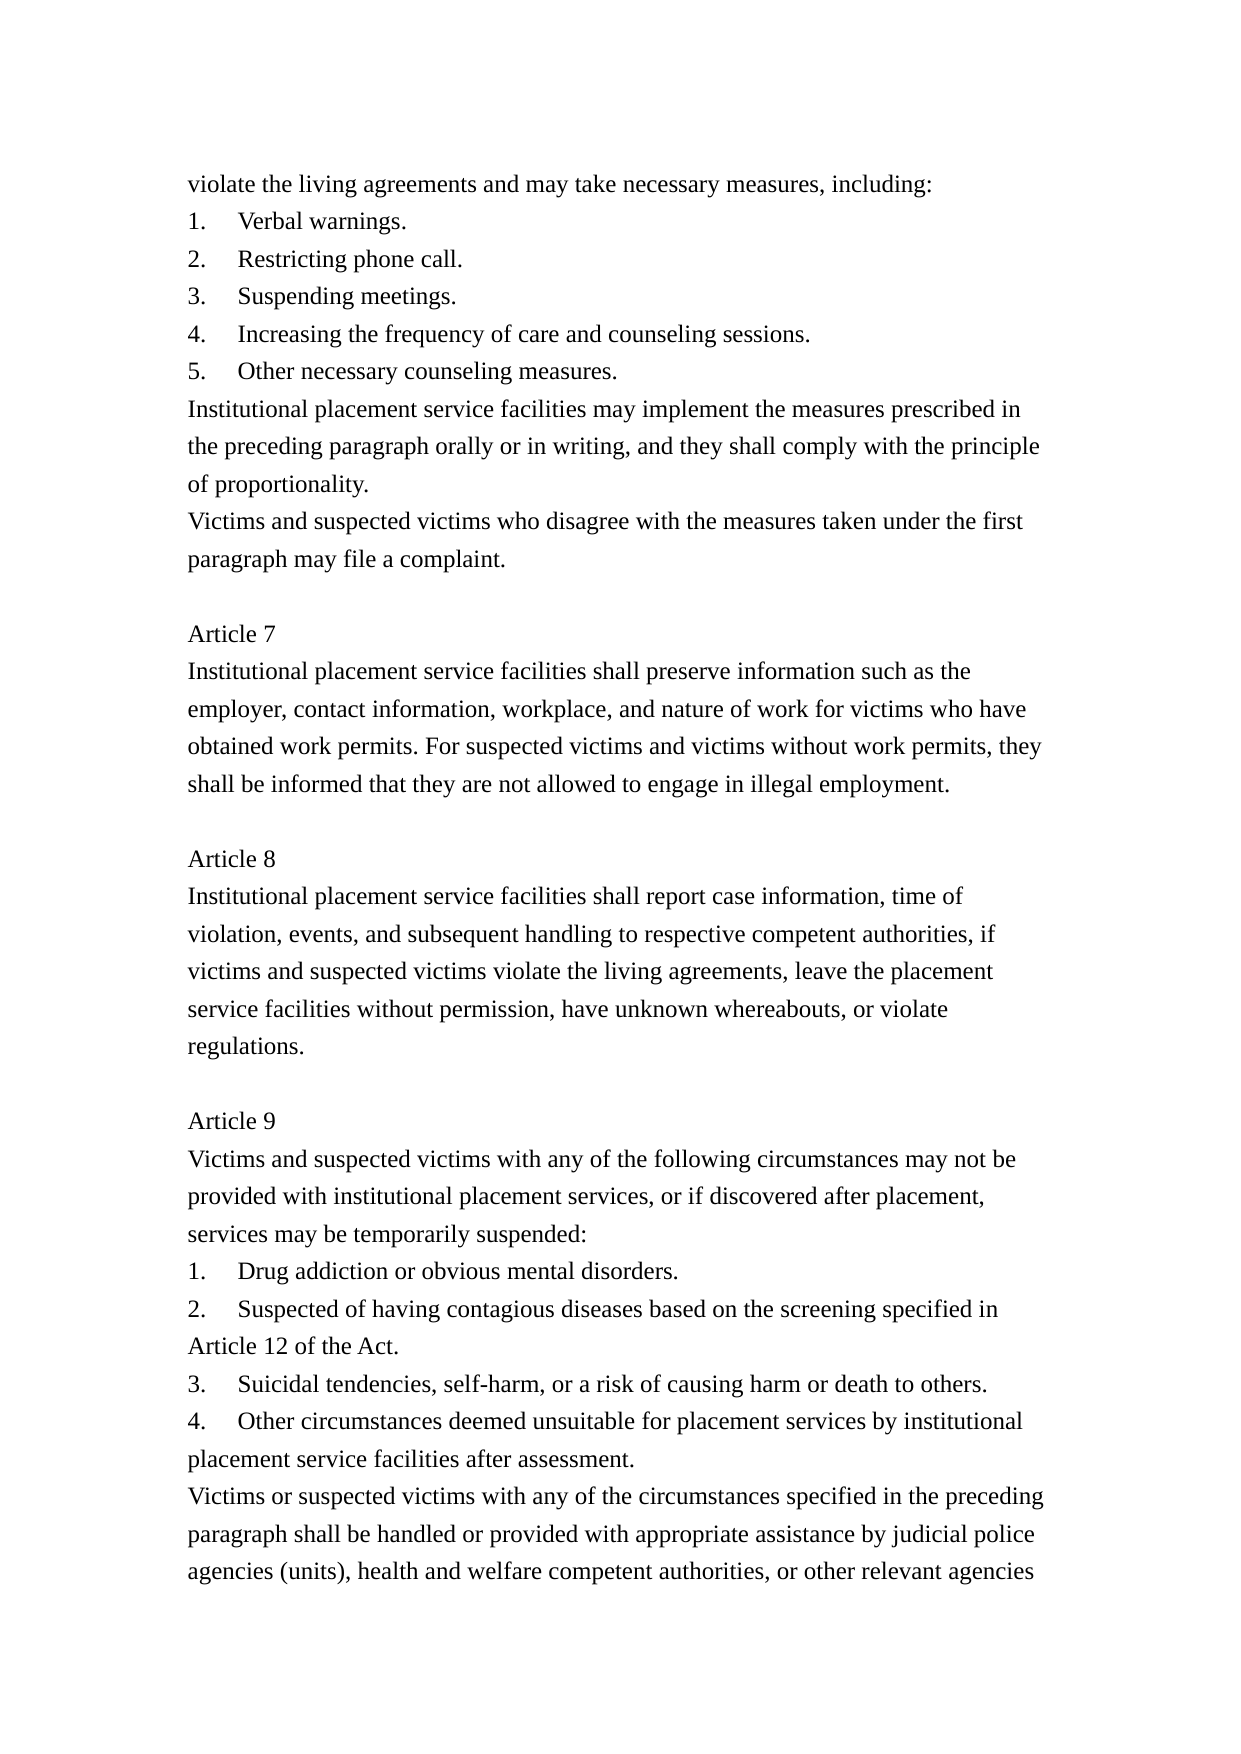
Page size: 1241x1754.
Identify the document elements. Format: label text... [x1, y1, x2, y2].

text 2. Suspected of having contagious diseases based on the screening specified in Article 12 of the Act. [187, 1289, 1053, 1364]
text Institutional placement service facilities may implement the measures prescribed in the preceding paragraph orally or in writing, and they shall comply with the principle of proportionality. [187, 389, 1053, 502]
text 5. Other necessary counseling measures. [187, 352, 1053, 389]
text violate the living agreements and may take necessary measures, including: [187, 164, 1053, 202]
text 2. Restricting phone call. [187, 239, 1053, 277]
text 1. Drug addiction or obvious mental disorders. [187, 1252, 1053, 1289]
text Victims and suspected victims who disagree with the measures taken under the first paragraph may file a complaint. [187, 502, 1053, 577]
text Victims or suspected victims with any of the circumstances specified in the preceding paragraph shall be handled or provided with appropriate assistance by judicial police agencies (units), health and welfare competent authorities, or other relevant agencies [187, 1477, 1053, 1589]
text 4. Increasing the frequency of care and counseling sessions. [187, 314, 1053, 352]
text Institutional placement service facilities shall report case information, time of violation, events, and subsequent handling to respective competent authorities, if victims and suspected victims violate the living agreements, leave the placement service facilities without permission, have unknown whereabouts, or violate regulations. [187, 877, 1053, 1064]
text Article 7 [187, 614, 1053, 652]
text Institutional placement service facilities shall preserve information such as the employer, contact information, workplace, and nature of work for victims who have obtained work permits. For suspected victims and victims without work permits, they shall be informed that they are not allowed to engage in illegal employment. [187, 652, 1053, 802]
text 4. Other circumstances deemed unsuitable for placement services by institutional placement service facilities after assessment. [187, 1402, 1053, 1477]
text 1. Verbal warnings. [187, 202, 1053, 239]
text Article 9 [187, 1102, 1053, 1139]
text 3. Suicidal tendencies, self-harm, or a risk of causing harm or death to others. [187, 1364, 1053, 1402]
text Article 8 [187, 839, 1053, 877]
text 3. Suspending meetings. [187, 277, 1053, 314]
text Victims and suspected victims with any of the following circumstances may not be provided with institutional placement services, or if discovered after placement, services may be temporarily suspended: [187, 1139, 1053, 1252]
